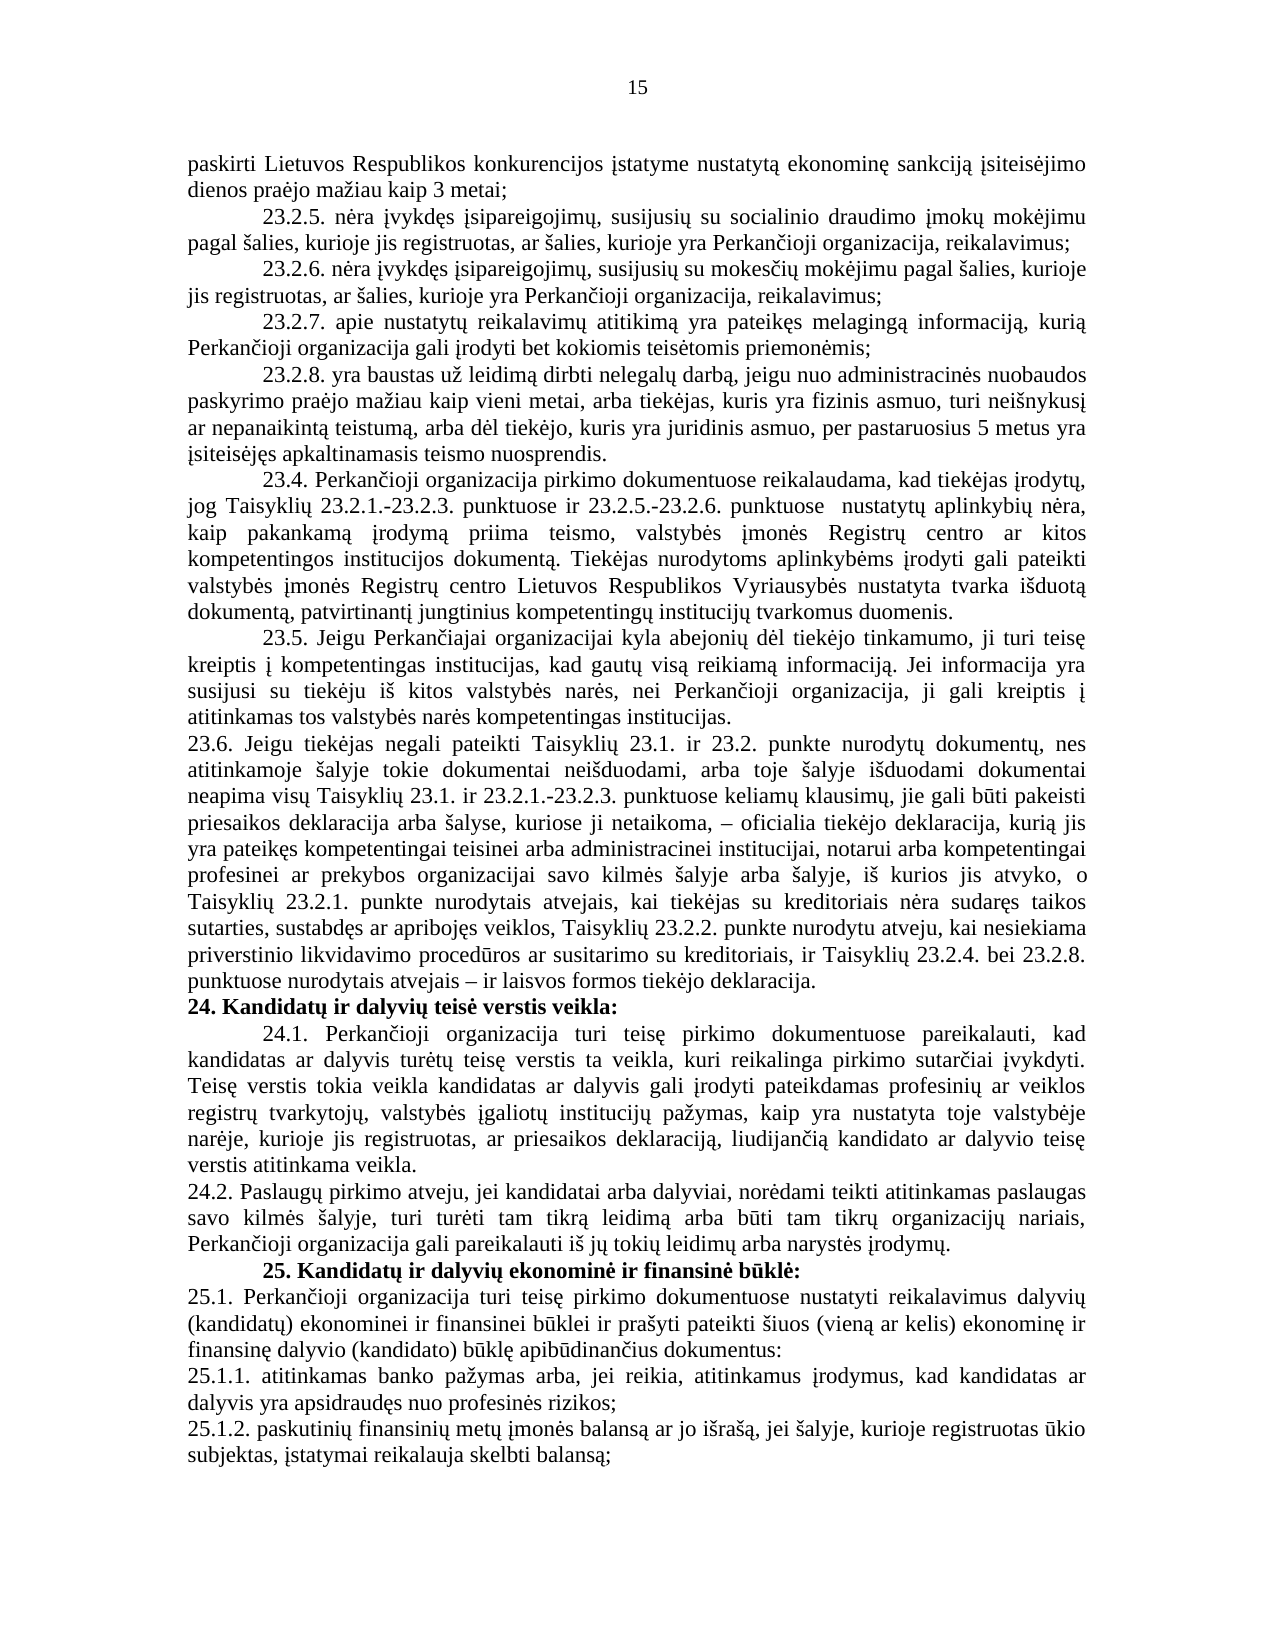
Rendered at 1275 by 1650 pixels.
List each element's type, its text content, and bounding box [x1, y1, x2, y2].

text 25. Kandidatų ir dalyvių ekonominė ir finansinė būklė: [187, 1257, 1087, 1283]
text 23.4. Perkančioji organizacija pirkimo dokumentuose reikalaudama, kad tiekėjas įrodytų, jog Taisyklių 23.2.1.-23.2.3. punktuose ir 23.2.5.-23.2.6. punktuose nustatytų aplinkybių nėra, kaip pakankamą įrodymą priima teismo, valstybės įmonės Registrų centro ar kitos kompetentingos institucijos dokumentą. Tiekėjas nurodytoms aplinkybėms įrodyti gali pateikti valstybės įmonės Registrų centro Lietuvos Respublikos Vyriausybės nustatyta tvarka išduotą dokumentą, patvirtinantį jungtinius kompetentingų institucijų tvarkomus duomenis. [187, 466, 1087, 624]
subtitle 25.1.2. paskutinių finansinių metų įmonės balansą ar jo išrašą, jei šalyje, kurioje registruotas ūkio subjektas, įstatymai reikalauja skelbti balansą; [187, 1415, 1087, 1468]
text 23.2.7. apie nustatytų reikalavimų atitikimą yra pateikęs melagingą informaciją, kurią Perkančioji organizacija gali įrodyti bet kokiomis teisėtomis priemonėmis; [187, 308, 1087, 361]
subtitle 25.1.1. atitinkamas banko pažymas arba, jei reikia, atitinkamus įrodymus, kad kandidatas ar dalyvis yra apsidraudęs nuo profesinės rizikos; [187, 1362, 1087, 1415]
subtitle paskirti Lietuvos Respublikos konkurencijos įstatyme nustatytą ekonominę sankciją įsiteisėjimo dienos praėjo mažiau kaip 3 metai; [187, 150, 1087, 203]
subtitle 24. Kandidatų ir dalyvių teisė verstis veikla: [187, 993, 1087, 1020]
text 23.2.5. nėra įvykdęs įsipareigojimų, susijusių su socialinio draudimo įmokų mokėjimu pagal šalies, kurioje jis registruotas, ar šalies, kurioje yra Perkančioji organizacija, reikalavimus; [187, 203, 1087, 255]
text 23.2.8. yra baustas už leidimą dirbti nelegalų darbą, jeigu nuo administracinės nuobaudos paskyrimo praėjo mažiau kaip vieni metai, arba tiekėjas, kuris yra fizinis asmuo, turi neišnykusį ar nepanaikintą teistumą, arba dėl tiekėjo, kuris yra juridinis asmuo, per pastaruosius 5 metus yra įsiteisėjęs apkaltinamasis teismo nuosprendis. [187, 361, 1087, 466]
text 23.5. Jeigu Perkančiajai organizacijai kyla abejonių dėl tiekėjo tinkamumo, ji turi teisę kreiptis į kompetentingas institucijas, kad gautų visą reikiamą informaciją. Jei informacija yra susijusi su tiekėju iš kitos valstybės narės, nei Perkančioji organizacija, ji gali kreiptis į atitinkamas tos valstybės narės kompetentingas institucijas. [187, 624, 1087, 730]
subtitle 23.6. Jeigu tiekėjas negali pateikti Taisyklių 23.1. ir 23.2. punkte nurodytų dokumentų, nes atitinkamoje šalyje tokie dokumentai neišduodami, arba toje šalyje išduodami dokumentai neapima visų Taisyklių 23.1. ir 23.2.1.-23.2.3. punktuose keliamų klausimų, jie gali būti pakeisti priesaikos deklaracija arba šalyse, kuriose ji netaikoma, – oficialia tiekėjo deklaracija, kurią jis yra pateikęs kompetentingai teisinei arba administracinei institucijai, notarui arba kompetentingai profesinei ar prekybos organizacijai savo kilmės šalyje arba šalyje, iš kurios jis atvyko, o Taisyklių 23.2.1. punkte nurodytais atvejais, kai tiekėjas su kreditoriais nėra sudaręs taikos sutarties, sustabdęs ar apribojęs veiklos, Taisyklių 23.2.2. punkte nurodytu atveju, kai nesiekiama priverstinio likvidavimo procedūros ar susitarimo su kreditoriais, ir Taisyklių 23.2.4. bei 23.2.8. punktuose nurodytais atvejais – ir laisvos formos tiekėjo deklaracija. [187, 730, 1087, 993]
text 24.1. Perkančioji organizacija turi teisę pirkimo dokumentuose pareikalauti, kad kandidatas ar dalyvis turėtų teisę verstis ta veikla, kuri reikalinga pirkimo sutarčiai įvykdyti. Teisę verstis tokia veikla kandidatas ar dalyvis gali įrodyti pateikdamas profesinių ar veiklos registrų tvarkytojų, valstybės įgaliotų institucijų pažymas, kaip yra nustatyta toje valstybėje narėje, kurioje jis registruotas, ar priesaikos deklaraciją, liudijančią kandidato ar dalyvio teisę verstis atitinkama veikla. [187, 1020, 1087, 1178]
subtitle 25.1. Perkančioji organizacija turi teisę pirkimo dokumentuose nustatyti reikalavimus dalyvių (kandidatų) ekonominei ir finansinei būklei ir prašyti pateikti šiuos (vieną ar kelis) ekonominę ir finansinę dalyvio (kandidato) būklę apibūdinančius dokumentus: [187, 1283, 1087, 1362]
subtitle 24.2. Paslaugų pirkimo atveju, jei kandidatai arba dalyviai, norėdami teikti atitinkamas paslaugas savo kilmės šalyje, turi turėti tam tikrą leidimą arba būti tam tikrų organizacijų nariais, Perkančioji organizacija gali pareikalauti iš jų tokių leidimų arba narystės įrodymų. [187, 1178, 1087, 1257]
text 23.2.6. nėra įvykdęs įsipareigojimų, susijusių su mokesčių mokėjimu pagal šalies, kurioje jis registruotas, ar šalies, kurioje yra Perkančioji organizacija, reikalavimus; [187, 255, 1087, 308]
